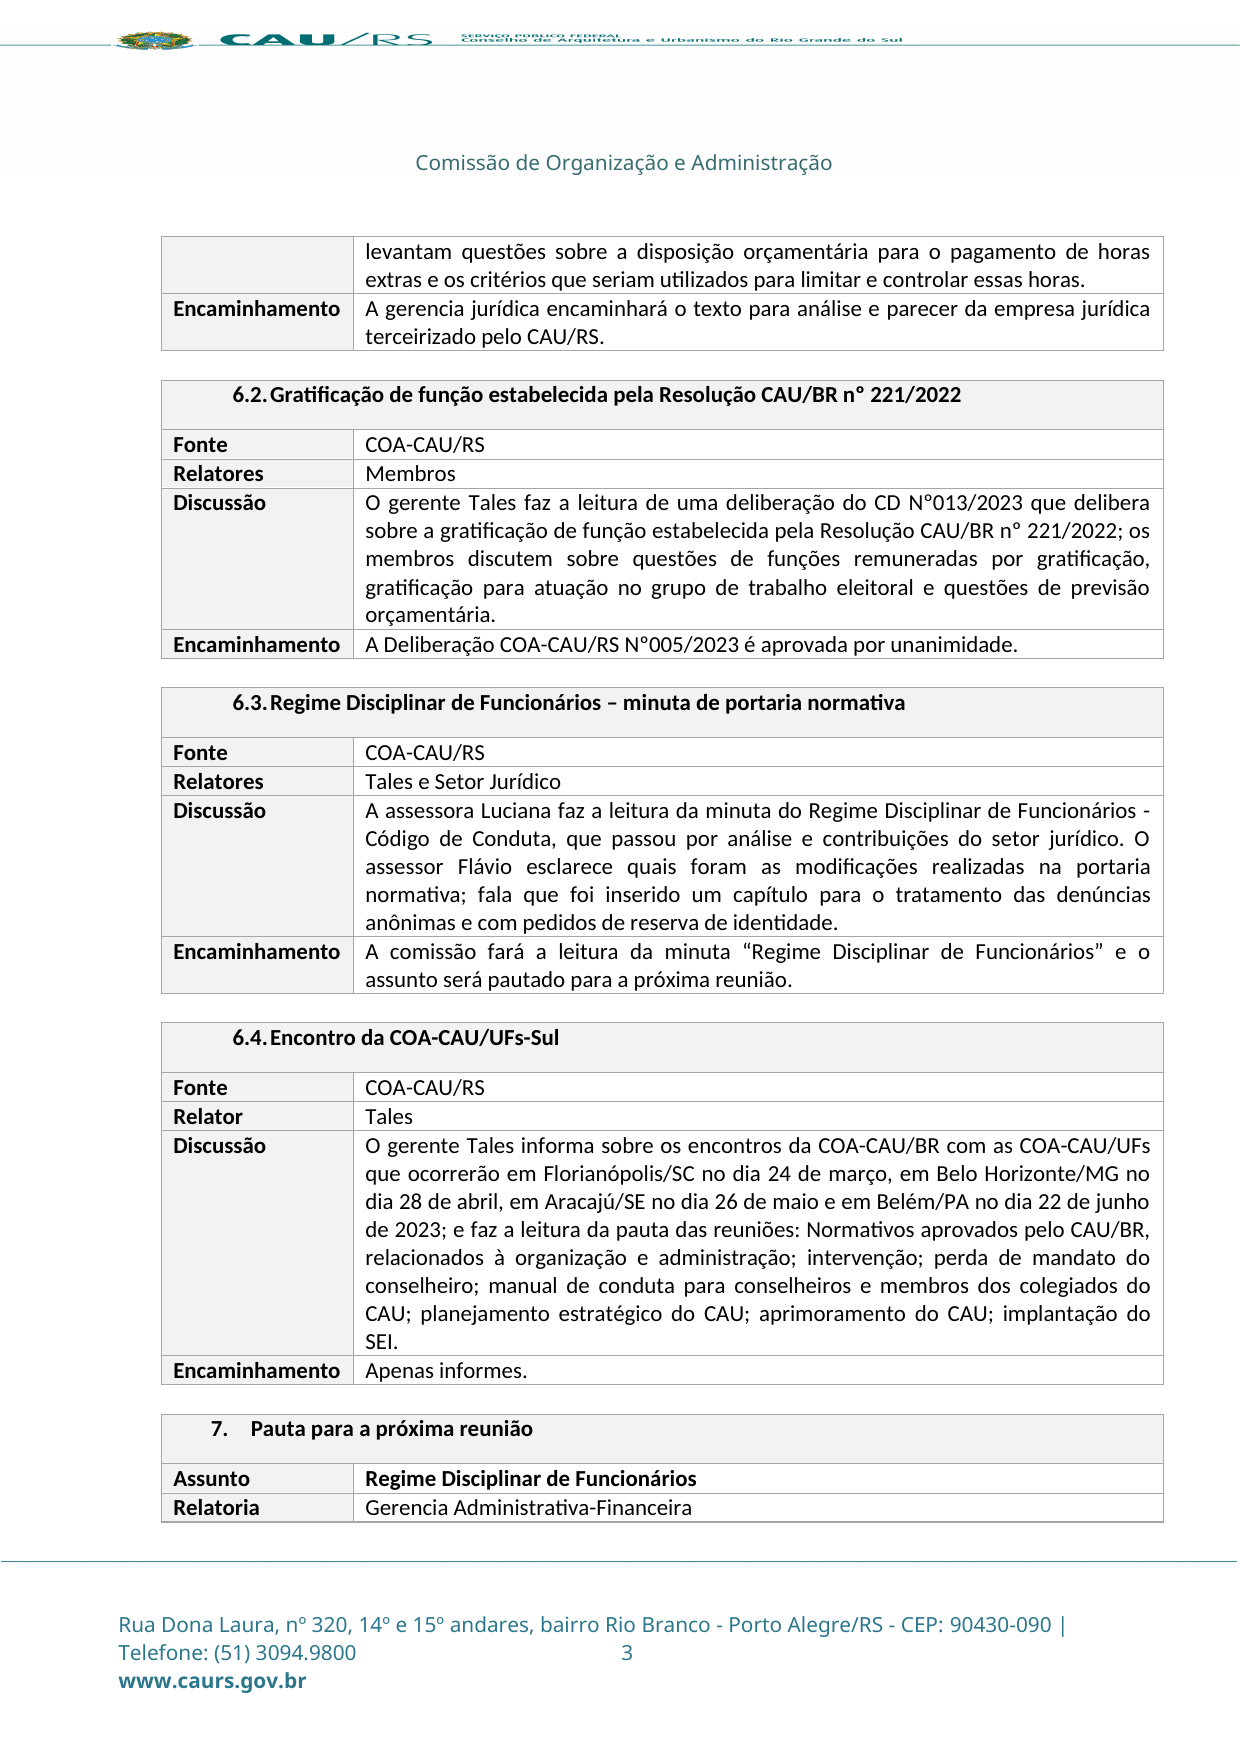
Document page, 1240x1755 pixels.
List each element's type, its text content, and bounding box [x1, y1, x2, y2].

table_cell [162, 994, 354, 1022]
table_cell COA-CAU/RS [354, 738, 1163, 766]
table_cell O gerente Tales informa sobre os encontros da COA-CAU/BR com as COA-CAU/UFs que ocorrerão em Florianópolis/SC no dia 24 de março, em Belo Horizonte/MG no dia 28 de abril, em Aracajú/SE no dia 26 de maio e em Belém/PA no dia 22 de junho de 2023; e faz a leitura da pauta das reuniões: Normativos aprovados pelo CAU/BR, relacionados à organização e administração; intervenção; perda de mandato do conselheiro; manual de conduta para conselheiros e membros dos colegiados do CAU; planejamento estratégico do CAU; aprimoramento do CAU; implantação do SEI. [354, 1131, 1163, 1355]
table_cell A comissão fará a leitura da minuta “Regime Disciplinar de Funcionários” e o assunto será pautado para a próxima reunião. [354, 937, 1163, 993]
table_cell [354, 351, 1163, 379]
table_cell A assessora Luciana faz a leitura da minuta do Regime Disciplinar de Funcionários - Código de Conduta, que passou por análise e contribuições do setor jurídico. O assessor Flávio esclarece quais foram as modificações realizadas na portaria normativa; fala que foi inserido um capítulo para o tratamento das denúncias anônimas e com pedidos de reserva de identidade. [354, 796, 1163, 936]
table_cell Encaminhamento [162, 1356, 353, 1384]
table_cell [162, 659, 354, 687]
table_cell Tales e Setor Jurídico [354, 767, 1163, 795]
table_cell Membros [354, 460, 1163, 487]
table_cell Encaminhamento [162, 294, 353, 350]
table_cell levantam questões sobre a disposição orçamentária para o pagamento de horas extras e os critérios que seriam utilizados para limitar e controlar essas horas. [354, 237, 1163, 293]
table_cell Fonte [162, 430, 353, 458]
table_cell Tales [354, 1102, 1163, 1130]
table_cell Discussão [162, 489, 353, 629]
table_cell [162, 237, 353, 293]
table_cell Encaminhamento [162, 630, 353, 658]
table_cell Fonte [162, 1073, 353, 1101]
table_cell Relator [162, 1102, 353, 1130]
table_cell [354, 659, 1163, 687]
table_cell Encontro da COA-CAU/UFs-Sul [162, 1023, 1163, 1072]
table_cell Encaminhamento [162, 937, 353, 993]
table_cell Regime Disciplinar de Funcionários [354, 1464, 1163, 1492]
table_cell Apenas informes. [354, 1356, 1163, 1384]
table_cell A Deliberação COA-CAU/RS Nº005/2023 é aprovada por unanimidade. [354, 630, 1163, 658]
table_cell Gerencia Administrativa-Financeira [354, 1494, 1163, 1521]
table_cell Gratificação de função estabelecida pela Resolução CAU/BR nº 221/2022 [162, 381, 1163, 429]
table_header Pauta para a próxima reunião [162, 1415, 1163, 1463]
table_cell Fonte [162, 738, 353, 766]
table_cell [162, 351, 354, 379]
table_cell Discussão [162, 796, 353, 936]
table_cell Relatores [162, 767, 353, 795]
table_cell Discussão [162, 1131, 353, 1355]
table_cell COA-CAU/RS [354, 430, 1163, 458]
table_cell Relatoria [162, 1494, 353, 1521]
table_cell Assunto [162, 1464, 353, 1492]
table_cell [354, 994, 1163, 1022]
table_cell Regime Disciplinar de Funcionários – minuta de portaria normativa [162, 688, 1163, 737]
table_cell A gerencia jurídica encaminhará o texto para análise e parecer da empresa jurídica terceirizado pelo CAU/RS. [354, 294, 1163, 350]
table_cell Relatores [162, 460, 353, 487]
table_cell O gerente Tales faz a leitura de uma deliberação do CD Nº013/2023 que delibera sobre a gratificação de função estabelecida pela Resolução CAU/BR nº 221/2022; os membros discutem sobre questões de funções remuneradas por gratificação, gratificação para atuação no grupo de trabalho eleitoral e questões de previsão orçamentária. [354, 489, 1163, 629]
table_cell COA-CAU/RS [354, 1073, 1163, 1101]
